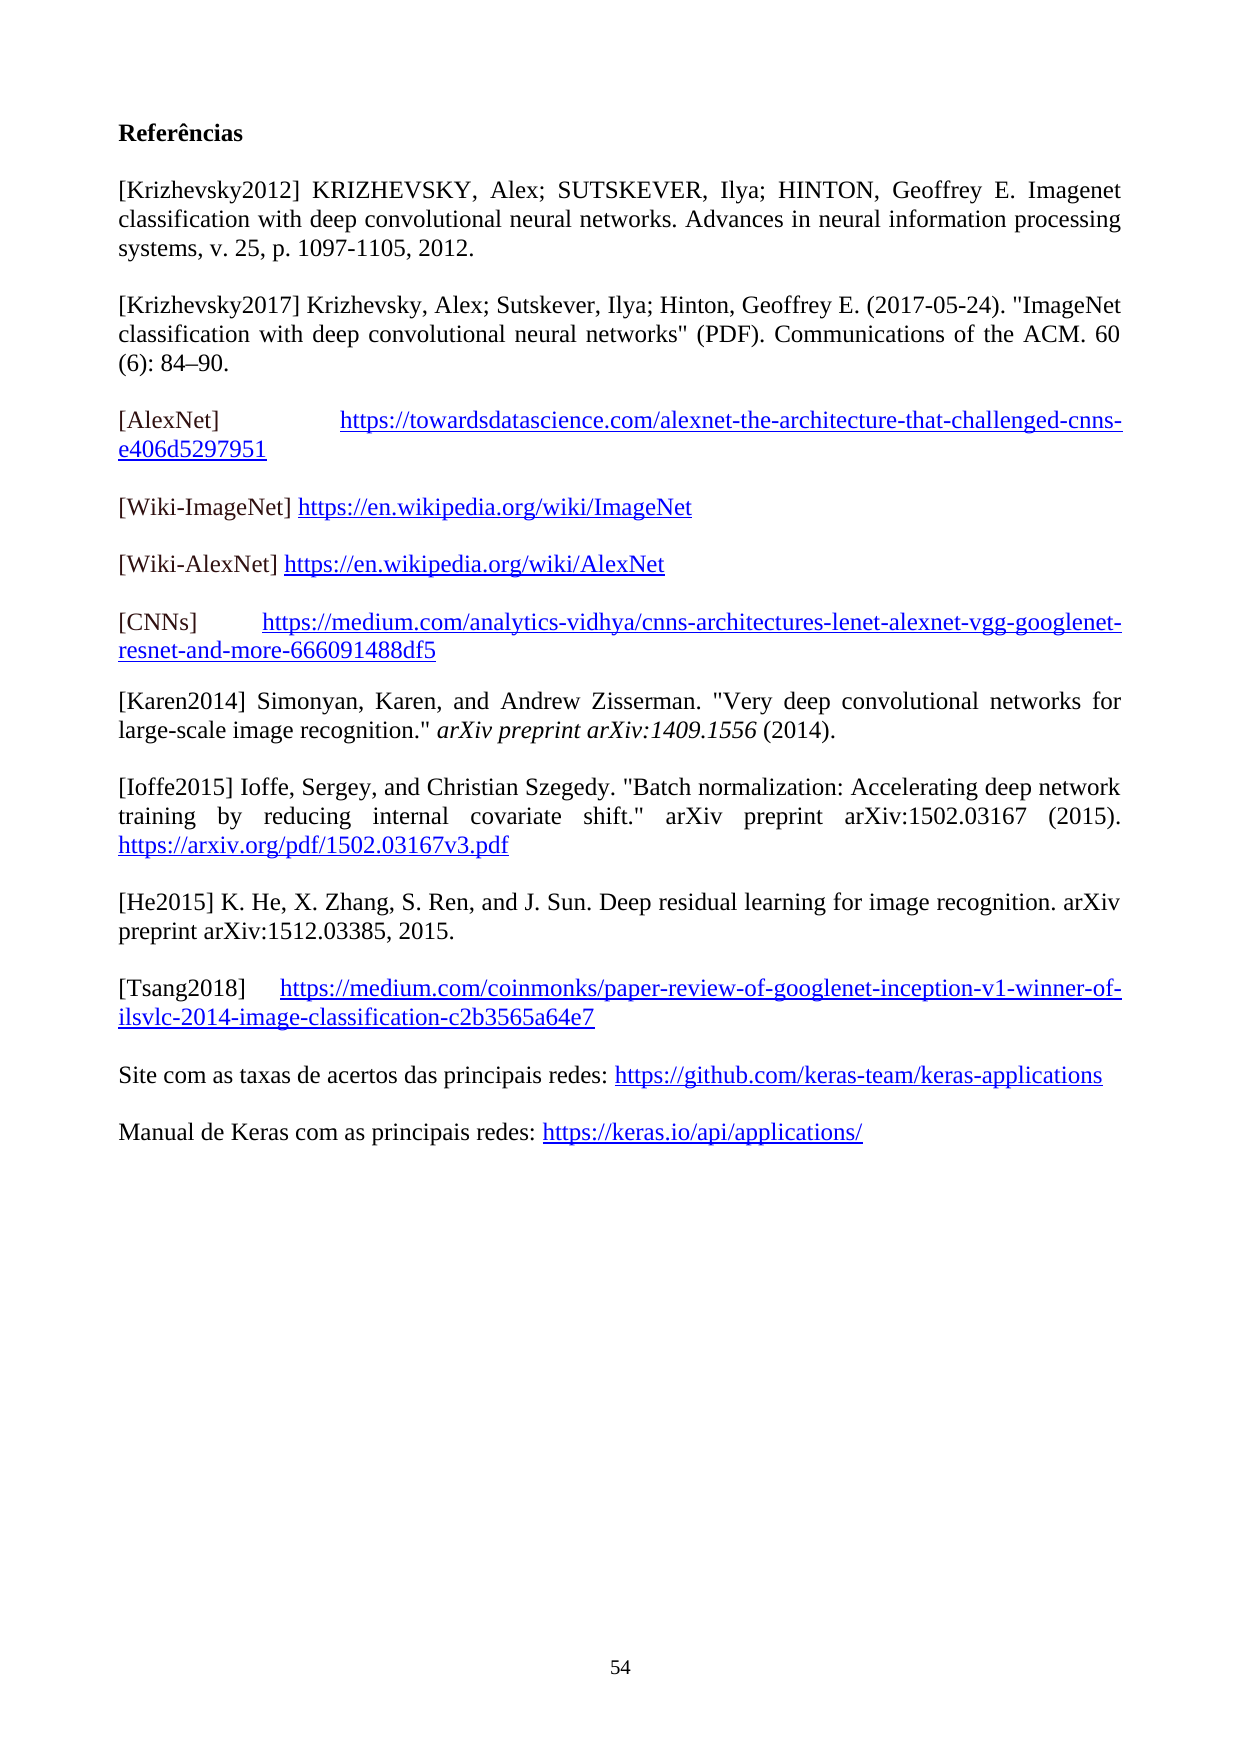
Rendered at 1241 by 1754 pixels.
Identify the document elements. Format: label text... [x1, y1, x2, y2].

text [AlexNet] https://towardsdatascience.com/alexnet-the-architecture-that-challenged-cnns-e406d5297951 [118, 406, 1122, 463]
text [CNNs] https://medium.com/analytics-vidhya/cnns-architectures-lenet-alexnet-vgg-googlenet-resnet-and-more-666091488df5 [118, 607, 1122, 664]
text [He2015] K. He, X. Zhang, S. Ren, and J. Sun. Deep residual learning for image recognition. arXiv preprint arXiv:1512.03385, 2015. [118, 887, 1122, 945]
text Manual de Keras com as principais redes: https://keras.io/api/applications/ [118, 1117, 1122, 1146]
text [Wiki-AlexNet] https://en.wikipedia.org/wiki/AlexNet [118, 549, 1122, 578]
text [Krizhevsky2012] KRIZHEVSKY, Alex; SUTSKEVER, Ilya; HINTON, Geoffrey E. Imagenet classification with deep convolutional neural networks. Advances in neural information processing systems, v. 25, p. 1097-1105, 2012. [118, 176, 1122, 262]
text [Wiki-ImageNet] https://en.wikipedia.org/wiki/ImageNet [118, 492, 1122, 521]
text [Tsang2018] https://medium.com/coinmonks/paper-review-of-googlenet-inception-v1-winner-of-ilsvlc-2014-image-classification-c2b3565a64e7 [118, 973, 1122, 1031]
text [Krizhevsky2017] Krizhevsky, Alex; Sutskever, Ilya; Hinton, Geoffrey E. (2017-05-24). "ImageNet classification with deep convolutional neural networks" (PDF). Communications of the ACM. 60 (6): 84–90. [118, 291, 1122, 377]
text [Karen2014] Simonyan, Karen, and Andrew Zisserman. "Very deep convolutional networks for large-scale image recognition." arXiv preprint arXiv:1409.1556 (2014). [118, 686, 1122, 743]
text Referências [118, 118, 1122, 147]
text [Ioffe2015] Ioffe, Sergey, and Christian Szegedy. "Batch normalization: Accelerating deep network training by reducing internal covariate shift." arXiv preprint arXiv:1502.03167 (2015). https://arxiv.org/pdf/1502.03167v3.pdf [118, 772, 1122, 858]
text Site com as taxas de acertos das principais redes: https://github.com/keras-team/keras-applications [118, 1060, 1122, 1088]
